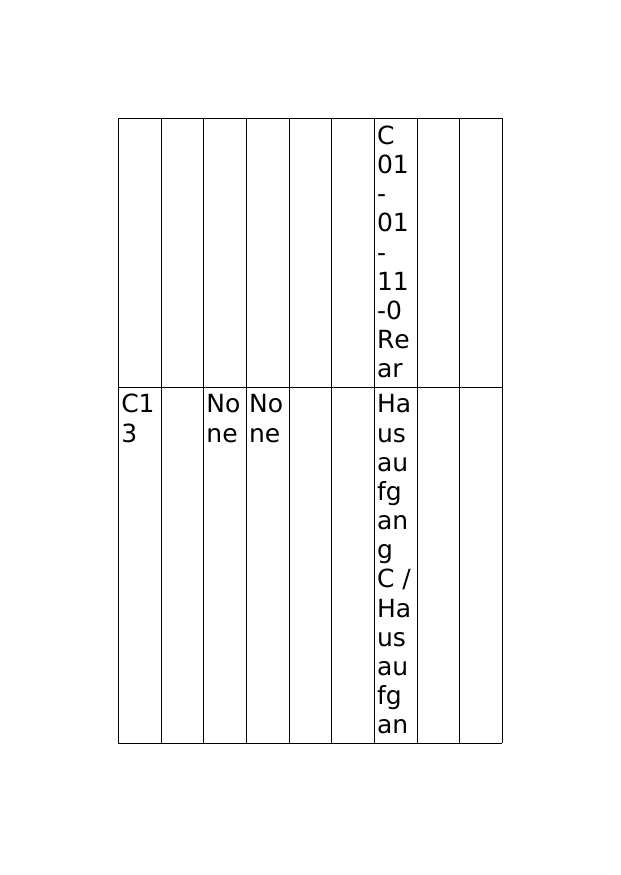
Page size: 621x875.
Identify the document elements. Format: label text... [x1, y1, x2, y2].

table_cell None [204, 388, 246, 742]
table_cell [162, 388, 203, 742]
table_cell [290, 388, 331, 742]
table_cell Hausaufgang C / Hausaufgan [375, 388, 417, 742]
table_cell [332, 388, 374, 742]
table_cell [460, 119, 502, 387]
table_cell [204, 119, 246, 387]
table_cell [247, 119, 289, 387]
table_cell [460, 388, 502, 742]
table_cell None [247, 388, 289, 742]
table_cell [119, 119, 161, 387]
table_cell [332, 119, 374, 387]
table_cell [162, 119, 203, 387]
table_cell [290, 119, 331, 387]
table_cell C13 [119, 388, 161, 742]
table_cell [418, 388, 459, 742]
table_cell C 01-01-11-0 Rear [375, 119, 417, 387]
table_cell [418, 119, 459, 387]
